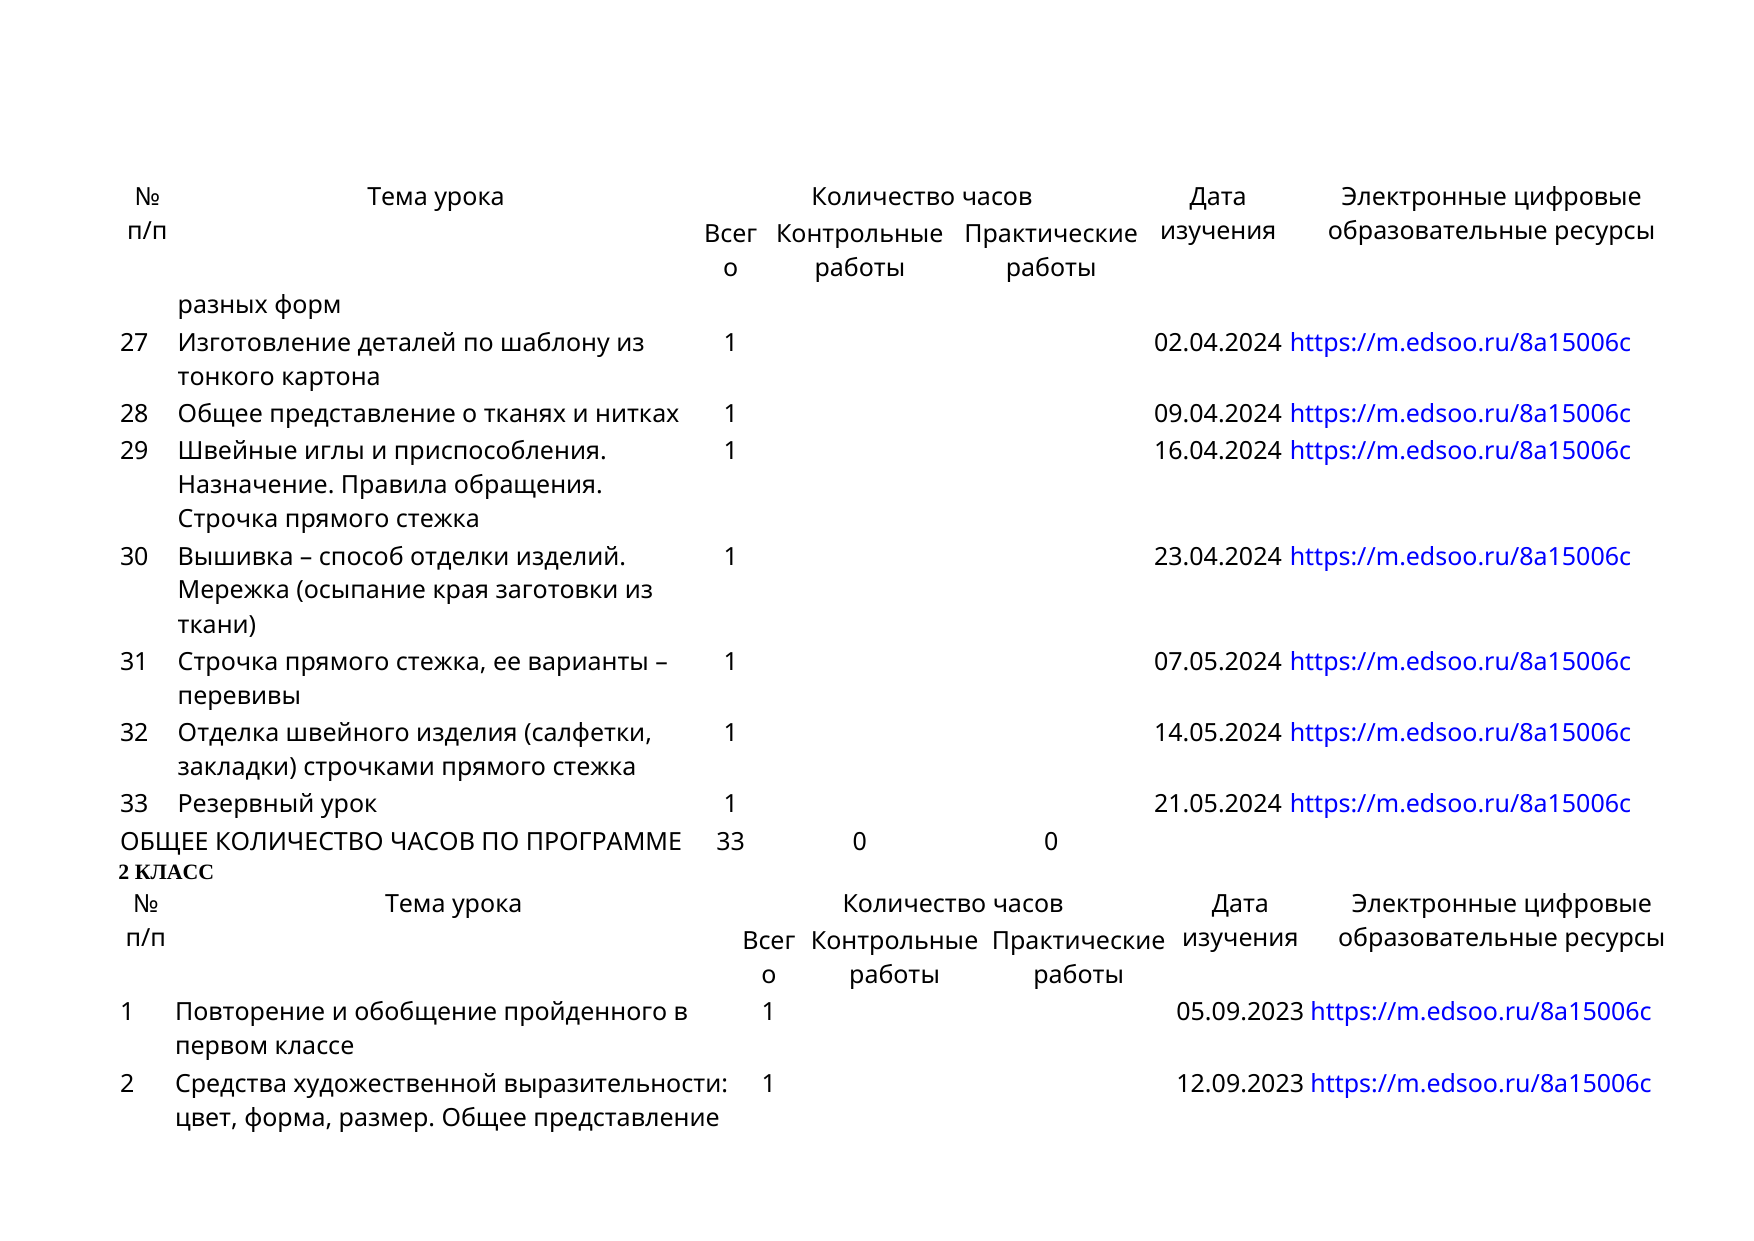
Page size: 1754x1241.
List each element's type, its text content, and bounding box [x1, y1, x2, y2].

table_cell Контрольные работы [803, 921, 985, 992]
table_cell 1 [696, 537, 765, 642]
table_cell 1 [696, 642, 765, 713]
table_cell https://m.edsoo.ru/8a15006c [1288, 323, 1695, 394]
table_cell Практические работы [985, 921, 1172, 992]
table_header Тема урока [173, 884, 734, 992]
table_cell 0 [954, 822, 1148, 859]
table_cell 14.05.2024 [1148, 713, 1288, 784]
table_cell 1 [696, 713, 765, 784]
table_cell [1148, 286, 1288, 323]
table_cell 1 [696, 323, 765, 394]
table_cell https://m.edsoo.ru/8a15006c [1288, 642, 1695, 713]
table_cell 21.05.2024 [1148, 784, 1288, 822]
table_cell [954, 323, 1148, 394]
table_cell 1 [734, 993, 803, 1064]
table_cell 1 [734, 1064, 803, 1135]
table_cell ОБЩЕЕ КОЛИЧЕСТВО ЧАСОВ ПО ПРОГРАММЕ [118, 822, 696, 859]
table_cell Строчка прямого стежка, ее варианты – перевивы [176, 642, 696, 713]
table_cell [954, 394, 1148, 431]
table_cell 28 [118, 394, 176, 431]
table_cell 29 [118, 431, 176, 537]
table_cell 07.05.2024 [1148, 642, 1288, 713]
table_cell [954, 286, 1148, 323]
table_header Количество часов [734, 884, 1172, 921]
table_cell Швейные иглы и приспособления. Назначение. Правила обращения. Строчка прямого стежка [176, 431, 696, 537]
table_cell Всего [696, 214, 765, 286]
table_cell Практические работы [954, 214, 1148, 286]
table_cell 0 [765, 822, 954, 859]
table_cell Средства художественной выразительности: цвет, форма, размер. Общее представление [173, 1064, 734, 1135]
table_cell 33 [118, 784, 176, 822]
table_cell [765, 713, 954, 784]
table_cell Изготовление деталей по шаблону из тонкого картона [176, 323, 696, 394]
table_cell [1148, 822, 1695, 859]
table_header Количество часов [696, 177, 1148, 214]
table_cell разных форм [176, 286, 696, 323]
table_cell [954, 537, 1148, 642]
table_cell 02.04.2024 [1148, 323, 1288, 394]
table_cell [696, 286, 765, 323]
table_cell https://m.edsoo.ru/8a15006c [1309, 1064, 1695, 1135]
table_cell [954, 431, 1148, 537]
table_header Тема урока [176, 177, 696, 286]
table_header № п/п [118, 177, 176, 286]
table_cell 30 [118, 537, 176, 642]
table_cell 1 [118, 993, 173, 1064]
table_cell [954, 713, 1148, 784]
table_header Электронные цифровые образовательные ресурсы [1309, 884, 1695, 992]
table_cell 23.04.2024 [1148, 537, 1288, 642]
table_cell [118, 286, 176, 323]
table_cell 33 [696, 822, 765, 859]
table_cell 05.09.2023 [1172, 993, 1308, 1064]
table_cell [765, 286, 954, 323]
table_cell https://m.edsoo.ru/8a15006c [1288, 713, 1695, 784]
table_cell https://m.edsoo.ru/8a15006c [1309, 993, 1695, 1064]
table_cell [803, 1064, 985, 1135]
table_cell 2 [118, 1064, 173, 1135]
table_cell 27 [118, 323, 176, 394]
table_cell https://m.edsoo.ru/8a15006c [1288, 394, 1695, 431]
table_cell 1 [696, 784, 765, 822]
table_cell [765, 323, 954, 394]
table_cell [765, 394, 954, 431]
table_cell [985, 993, 1172, 1064]
table_cell [954, 642, 1148, 713]
table_cell [765, 431, 954, 537]
table_cell Отделка швейного изделия (салфетки, закладки) строчками прямого стежка [176, 713, 696, 784]
table_cell 31 [118, 642, 176, 713]
table_cell [765, 642, 954, 713]
table_cell 12.09.2023 [1172, 1064, 1308, 1135]
table_cell 09.04.2024 [1148, 394, 1288, 431]
table_cell [1288, 286, 1695, 323]
table_cell [985, 1064, 1172, 1135]
table_cell Вышивка – способ отделки изделий. Мережка (осыпание края заготовки из ткани) [176, 537, 696, 642]
table_cell 1 [696, 431, 765, 537]
table_cell https://m.edsoo.ru/8a15006c [1288, 784, 1695, 822]
table_cell [954, 784, 1148, 822]
table_cell Резервный урок [176, 784, 696, 822]
table_cell [803, 993, 985, 1064]
table_cell 16.04.2024 [1148, 431, 1288, 537]
table_header Электронные цифровые образовательные ресурсы [1288, 177, 1695, 286]
table_cell https://m.edsoo.ru/8a15006c [1288, 537, 1695, 642]
text 2 КЛАСС [118, 859, 1636, 884]
table_cell 1 [696, 394, 765, 431]
table_cell Всего [734, 921, 803, 992]
table_header Дата изучения [1172, 884, 1308, 992]
table_cell https://m.edsoo.ru/8a15006c [1288, 431, 1695, 537]
table_cell Общее представление о тканях и нитках [176, 394, 696, 431]
table_cell [765, 784, 954, 822]
table_header Дата изучения [1148, 177, 1288, 286]
table_cell 32 [118, 713, 176, 784]
table_header № п/п [118, 884, 173, 992]
table_cell [765, 537, 954, 642]
table_cell Повторение и обобщение пройденного в первом классе [173, 993, 734, 1064]
table_cell Контрольные работы [765, 214, 954, 286]
